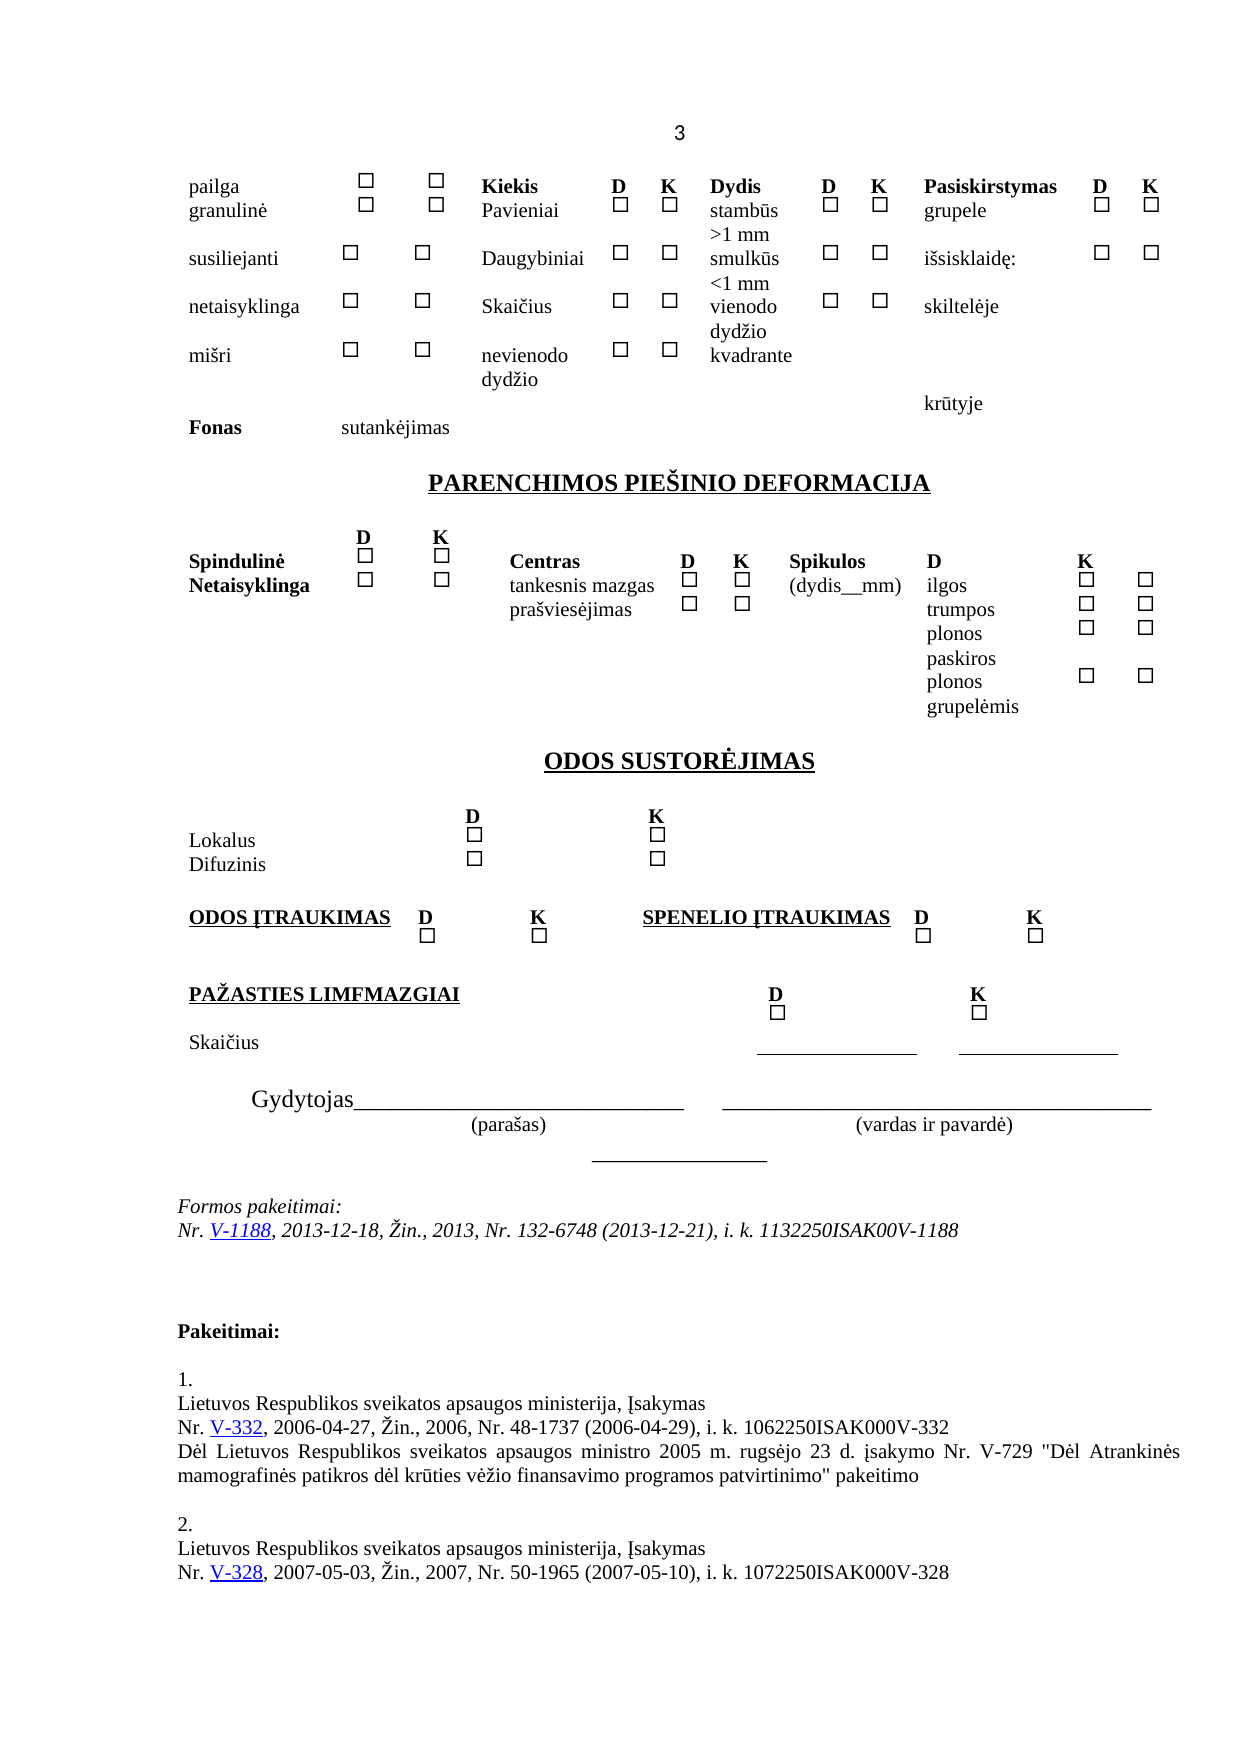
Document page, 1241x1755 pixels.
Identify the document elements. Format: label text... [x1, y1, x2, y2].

table_cell Spindulinė [177, 549, 344, 573]
table_cell £ [637, 828, 1181, 852]
table_cell [631, 929, 903, 953]
table_header D [903, 905, 1015, 929]
table_cell [177, 670, 344, 718]
table_cell netaisyklinga [177, 295, 330, 343]
table_cell K [1066, 549, 1125, 573]
table_cell sutankėjimas [330, 415, 470, 439]
table_header [177, 525, 344, 549]
table_cell [600, 391, 649, 415]
table_cell [722, 621, 778, 669]
text 1. [177, 1367, 1181, 1391]
table_cell £ [1125, 597, 1181, 621]
table_cell K [722, 549, 778, 573]
table_cell D [1081, 174, 1131, 198]
table_cell nevienodo dydžio [470, 343, 600, 391]
table_cell [177, 1006, 757, 1030]
table_header D [407, 905, 519, 929]
table_cell £ [330, 343, 402, 391]
table_cell [913, 415, 1081, 439]
table_cell £ [1066, 573, 1125, 597]
text Gydytojas [177, 1084, 1181, 1112]
table_cell £ [810, 198, 859, 246]
table_cell £ [722, 573, 778, 597]
table_cell [345, 670, 421, 718]
table_cell £ [810, 295, 859, 343]
table_cell [177, 929, 407, 953]
table_cell granulinė [177, 198, 330, 246]
table_cell £ [757, 1006, 959, 1030]
table_header SPENELIO ĮTRAUKIMAS [631, 905, 903, 929]
table_cell £ [1066, 670, 1125, 718]
table_cell £ [600, 343, 649, 391]
table_cell £ [649, 198, 699, 246]
table_cell Skaičius [470, 295, 600, 343]
table_cell Pasiskirstymas [913, 174, 1081, 198]
table_cell [1131, 415, 1181, 439]
table_cell D [600, 174, 649, 198]
table_cell susiliejanti [177, 246, 330, 294]
table_cell Netaisyklinga [177, 573, 344, 597]
table_cell [470, 391, 600, 415]
table_cell ilgos [915, 573, 1066, 597]
table_cell £ [1081, 246, 1131, 294]
table_cell Skaičius [177, 1030, 757, 1054]
table_cell £ [1066, 621, 1125, 669]
table_cell £ [421, 573, 498, 597]
table_header K [1015, 905, 1181, 929]
table_cell £ [649, 343, 699, 391]
table_header K [421, 525, 498, 549]
table_cell Pavieniai [470, 198, 600, 246]
table_cell £ [402, 343, 470, 391]
table_cell [402, 391, 470, 415]
table_cell £ [330, 246, 402, 294]
table_cell [778, 597, 915, 621]
table_cell plonos paskiros [915, 621, 1066, 669]
table_cell [345, 597, 421, 621]
table_cell [699, 415, 810, 439]
table_header [498, 525, 669, 549]
table_header [778, 525, 915, 549]
table_cell [778, 670, 915, 718]
table_cell [1131, 295, 1181, 343]
table_cell £ [669, 573, 722, 597]
table_cell £ [402, 295, 470, 343]
text 2. [177, 1511, 1181, 1536]
table_cell Difuzinis [177, 852, 454, 876]
table_cell [1081, 295, 1131, 343]
table_cell išsisklaidę: [913, 246, 1081, 294]
table_cell [859, 415, 913, 439]
table_header PAŽASTIES LIMFMAZGIAI [177, 982, 757, 1006]
table_cell £ [600, 246, 649, 294]
table_cell plonos grupelėmis [915, 670, 1066, 718]
table_cell [757, 1030, 917, 1054]
table_cell £ [722, 597, 778, 621]
table_cell £ [454, 828, 637, 852]
table_cell £ [669, 597, 722, 621]
text Dėl Lietuvos Respublikos sveikatos apsaugos ministro 2005 m. rugsėjo 23 d. įsakymo Nr. V-729 "Dėl Atrankinės mamografinės patikros dėl krūties vėžio finansavimo programos patvirtinimo" pakeitimo [177, 1439, 1181, 1487]
table_cell [498, 670, 669, 718]
table_cell £ [345, 549, 421, 573]
table_cell £ [402, 198, 470, 246]
table_cell krūtyje [913, 391, 1081, 415]
table_cell £ [600, 198, 649, 246]
table_cell £ [519, 929, 631, 953]
table_cell smulkūs <1 mm [699, 246, 810, 294]
table_cell £ [1131, 246, 1181, 294]
table_cell £ [421, 549, 498, 573]
table_header [177, 804, 454, 828]
table_cell £ [330, 295, 402, 343]
table_header K [519, 905, 631, 929]
table_cell Dydis [699, 174, 810, 198]
text Lietuvos Respublikos sveikatos apsaugos ministerija, Įsakymas [177, 1536, 1181, 1559]
table_cell £ [345, 573, 421, 597]
table_header ODOS ĮTRAUKIMAS [177, 905, 407, 929]
table_cell £ [1125, 670, 1181, 718]
table_cell [177, 391, 330, 415]
table_cell £ [649, 295, 699, 343]
table_cell [859, 343, 913, 391]
table_cell [177, 597, 344, 621]
text Nr. V-1188, 2013-12-18, Žin., 2013, Nr. 132-6748 (2013-12-21), i. k. 1132250ISAK00V-1188 [177, 1218, 1181, 1242]
table_cell £ [1131, 198, 1181, 246]
table_header D [757, 982, 959, 1006]
table_cell [649, 391, 699, 415]
table_cell £ [407, 929, 519, 953]
table_cell [1081, 415, 1131, 439]
table_cell £ [959, 1006, 1181, 1030]
text Pakeitimai: [177, 1319, 1181, 1343]
table_cell [669, 621, 722, 669]
table_cell trumpos [915, 597, 1066, 621]
table_header [1066, 525, 1125, 549]
table_cell [859, 391, 913, 415]
table_cell £ [402, 246, 470, 294]
table_cell [498, 621, 669, 669]
text Lietuvos Respublikos sveikatos apsaugos ministerija, Įsakymas [177, 1391, 1181, 1415]
table_cell Daugybiniai [470, 246, 600, 294]
table_header D [454, 804, 637, 828]
table_cell prašviesėjimas [498, 597, 669, 621]
table_cell D [810, 174, 859, 198]
table_cell K [859, 174, 913, 198]
table_cell £ [1125, 573, 1181, 597]
table_cell £ [454, 852, 637, 876]
table_cell tankesnis mazgas [498, 573, 669, 597]
table_cell £ [859, 198, 913, 246]
table_cell [330, 391, 402, 415]
table_cell £ [330, 198, 402, 246]
table_header [669, 525, 722, 549]
table_cell [1118, 1030, 1181, 1054]
text Formos pakeitimai: [177, 1194, 1181, 1218]
table_header [722, 525, 778, 549]
table_header D [345, 525, 421, 549]
table_cell £ [810, 246, 859, 294]
text PARENCHIMOS PIEŠINIO DEFORMACIJA [177, 468, 1181, 496]
table_cell D [915, 549, 1066, 573]
table_cell D [669, 549, 722, 573]
table_cell £ [903, 929, 1015, 953]
table_cell £ [1081, 198, 1131, 246]
table_cell [699, 391, 810, 415]
text Nr. V-332, 2006-04-27, Žin., 2006, Nr. 48-1737 (2006-04-29), i. k. 1062250ISAK000V-332 [177, 1415, 1181, 1439]
table_header [915, 525, 1066, 549]
table_cell £ [402, 174, 470, 198]
table_cell [778, 621, 915, 669]
table_cell [421, 597, 498, 621]
table_cell [917, 1030, 959, 1054]
table_cell [649, 415, 699, 439]
table_cell £ [859, 295, 913, 343]
table_cell Kiekis [470, 174, 600, 198]
table_cell [1125, 549, 1181, 573]
table_cell [600, 415, 649, 439]
text Nr. V-328, 2007-05-03, Žin., 2007, Nr. 50-1965 (2007-05-10), i. k. 1072250ISAK000V-328 [177, 1559, 1181, 1584]
table_cell Lokalus [177, 828, 454, 852]
table_cell stambūs >1 mm [699, 198, 810, 246]
table_cell [1131, 391, 1181, 415]
table_cell £ [330, 174, 402, 198]
table_cell [810, 415, 859, 439]
table_cell Spikulos [778, 549, 915, 573]
table_cell [177, 621, 344, 669]
table_cell vienodo dydžio [699, 295, 810, 343]
table_cell £ [1015, 929, 1181, 953]
text ______________ [177, 1136, 1181, 1165]
table_header [1125, 525, 1181, 549]
table_cell grupele [913, 198, 1081, 246]
table_cell pailga [177, 174, 330, 198]
table_cell Centras [498, 549, 669, 573]
table_cell [810, 391, 859, 415]
table_cell [345, 621, 421, 669]
table_cell K [649, 174, 699, 198]
table_cell [421, 621, 498, 669]
table_cell [669, 670, 722, 718]
table_cell [1131, 343, 1181, 391]
table_cell mišri [177, 343, 330, 391]
table_cell [421, 670, 498, 718]
text ODOS SUSTORĖJIMAS [177, 746, 1181, 775]
table_cell £ [649, 246, 699, 294]
text (parašas) (vardas ir pavardė) [177, 1112, 1181, 1136]
table_cell [1081, 343, 1131, 391]
table_cell [913, 343, 1081, 391]
table_header K [959, 982, 1181, 1006]
table_cell £ [637, 852, 1181, 876]
table_cell skiltelėje [913, 295, 1081, 343]
table_cell [1081, 391, 1131, 415]
table_cell £ [859, 246, 913, 294]
table_cell [470, 415, 600, 439]
table_cell £ [1066, 597, 1125, 621]
table_cell (dydis__mm) [778, 573, 915, 597]
table_cell [810, 343, 859, 391]
table_cell Fonas [177, 415, 330, 439]
table_cell [959, 1030, 1117, 1054]
table_header K [637, 804, 1181, 828]
table_cell kvadrante [699, 343, 810, 391]
table_cell £ [600, 295, 649, 343]
table_cell [722, 670, 778, 718]
table_cell K [1131, 174, 1181, 198]
table_cell £ [1125, 621, 1181, 669]
